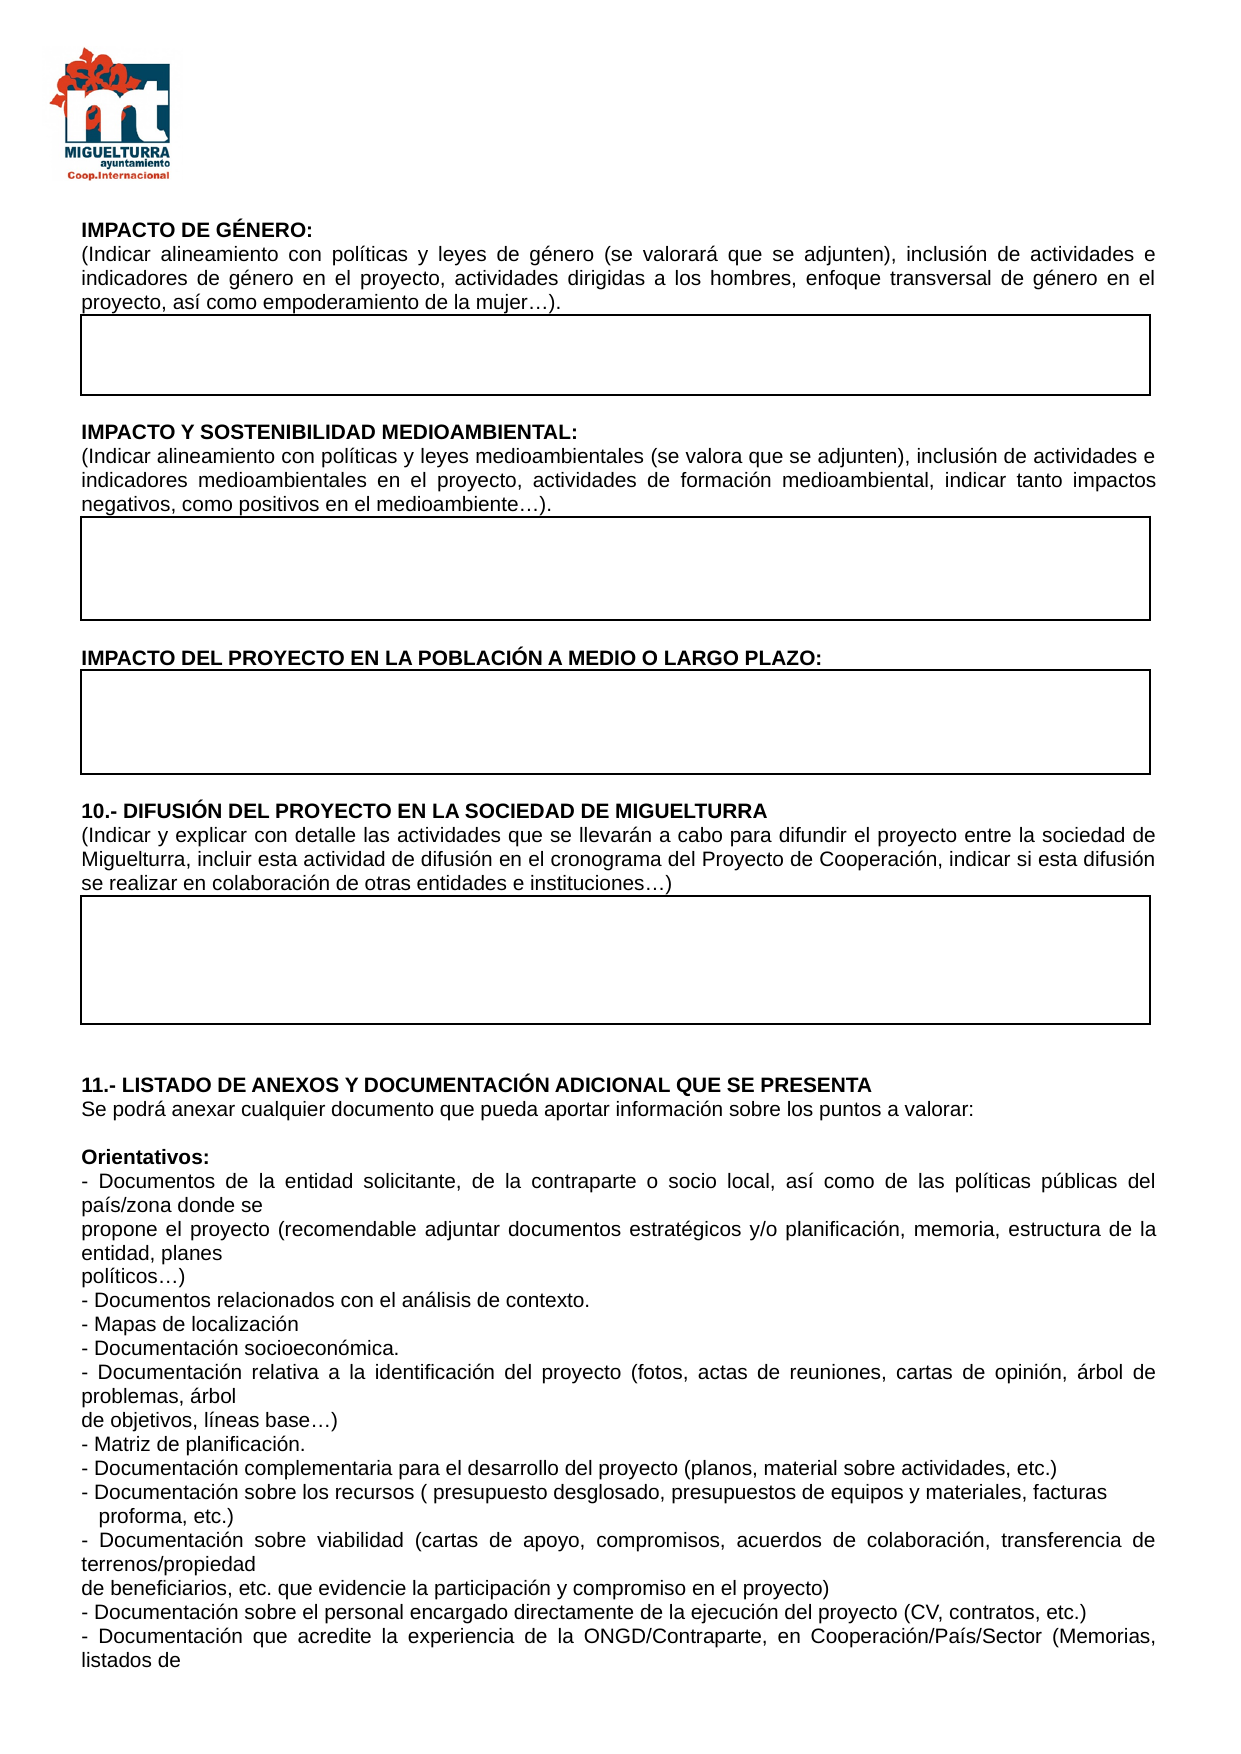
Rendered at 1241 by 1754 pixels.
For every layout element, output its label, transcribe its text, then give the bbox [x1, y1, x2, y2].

text de beneficiarios, etc. que evidencie la participación y compromiso en el proyecto) [81, 1576, 1157, 1600]
text 11.- LISTADO DE ANEXOS Y DOCUMENTACIÓN ADICIONAL QUE SE PRESENTA [81, 1073, 1157, 1097]
text de objetivos, líneas base…) [81, 1408, 1157, 1432]
table_header [82, 897, 1149, 1023]
text proforma, etc.) [81, 1504, 1157, 1528]
text IMPACTO Y SOSTENIBILIDAD MEDIOAMBIENTAL: [81, 420, 1157, 444]
table_header [82, 316, 1149, 394]
text propone el proyecto (recomendable adjuntar documentos estratégicos y/o planificación, memoria, estructura de la entidad, planes [81, 1216, 1157, 1264]
text - Documentación complementaria para el desarrollo del proyecto (planos, material sobre actividades, etc.) [81, 1456, 1157, 1480]
text - Documentación sobre los recursos ( presupuesto desglosado, presupuestos de equipos y materiales, facturas [81, 1480, 1157, 1504]
text - Documentación socioeconómica. [81, 1336, 1157, 1360]
text políticos…) [81, 1264, 1157, 1288]
text IMPACTO DE GÉNERO: [81, 218, 1157, 242]
text - Matriz de planificación. [81, 1432, 1157, 1456]
table_header [82, 518, 1149, 619]
text Se podrá anexar cualquier documento que pueda aportar información sobre los puntos a valorar: [81, 1097, 1157, 1121]
text Orientativos: [81, 1144, 1157, 1168]
text - Documentos relacionados con el análisis de contexto. [81, 1288, 1157, 1312]
text IMPACTO DEL PROYECTO EN LA POBLACIÓN A MEDIO O LARGO PLAZO: [81, 645, 1157, 669]
text (Indicar alineamiento con políticas y leyes medioambientales (se valora que se adjunten), inclusión de actividades e indicadores medioambientales en el proyecto, actividades de formación medioambiental, indicar tanto impactos negativos, como positivos en el medioambiente…). [81, 444, 1157, 516]
text - Documentación relativa a la identificación del proyecto (fotos, actas de reuniones, cartas de opinión, árbol de problemas, árbol [81, 1360, 1157, 1408]
table_header [82, 671, 1149, 773]
text - Documentación que acredite la experiencia de la ONGD/Contraparte, en Cooperación/País/Sector (Memorias, listados de [81, 1624, 1157, 1672]
text - Documentos de la entidad solicitante, de la contraparte o socio local, así como de las políticas públicas del país/zona donde se [81, 1168, 1157, 1216]
text 10.- DIFUSIÓN DEL PROYECTO EN LA SOCIEDAD DE MIGUELTURRA [81, 799, 1157, 823]
text (Indicar alineamiento con políticas y leyes de género (se valorará que se adjunten), inclusión de actividades e indicadores de género en el proyecto, actividades dirigidas a los hombres, enfoque transversal de género en el proyecto, así como empoderamiento de la mujer…). [81, 242, 1157, 314]
text - Documentación sobre viabilidad (cartas de apoyo, compromisos, acuerdos de colaboración, transferencia de terrenos/propiedad [81, 1528, 1157, 1576]
picture [41, 46, 183, 181]
text - Documentación sobre el personal encargado directamente de la ejecución del proyecto (CV, contratos, etc.) [81, 1600, 1157, 1624]
text (Indicar y explicar con detalle las actividades que se llevarán a cabo para difundir el proyecto entre la sociedad de Miguelturra, incluir esta actividad de difusión en el cronograma del Proyecto de Cooperación, indicar si esta difusión se realizar en colaboración de otras entidades e instituciones…) [81, 823, 1157, 895]
text - Mapas de localización [81, 1312, 1157, 1336]
